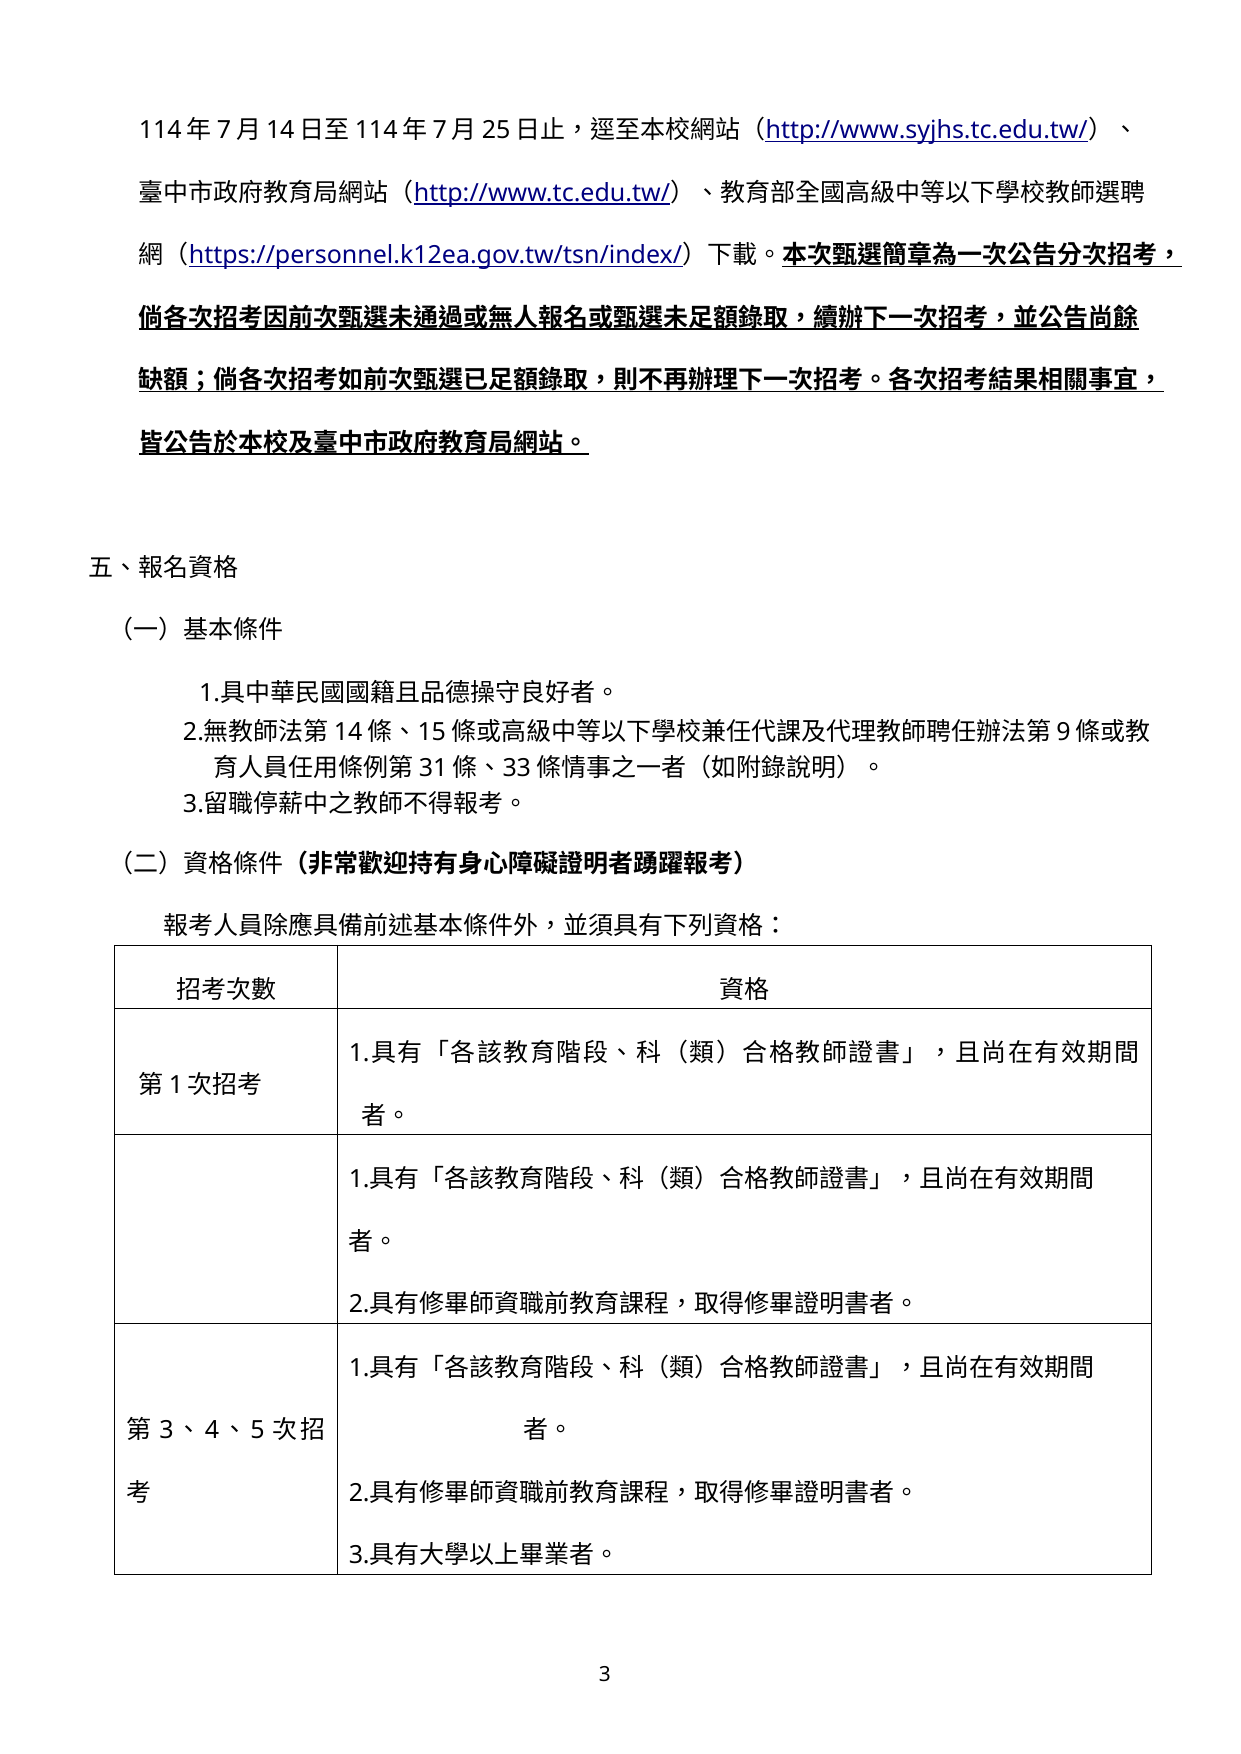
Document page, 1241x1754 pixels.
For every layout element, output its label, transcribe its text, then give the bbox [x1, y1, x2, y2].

text （二）資格條件（非常歡迎持有身心障礙證明者踴躍報考） [89, 820, 1157, 882]
text 2.無教師法第14條、15條或高級中等以下學校兼任代課及代理教師聘任辦法第9條或教育人員任用條例第31條、33條情事之一者（如附錄說明）。 [176, 711, 1157, 783]
table_cell 1.具有「各該教育階段、科（類）合格教師證書」，且尚在有效期間者。 [338, 1009, 1151, 1134]
text 1.具中華民國國籍且品德操守良好者。 [89, 648, 1157, 711]
table_cell 1.具有「各該教育階段、科（類）合格教師證書」，且尚在有效期間者。 2.具有修畢師資職前教育課程，取得修畢證明書者。 [338, 1135, 1151, 1323]
table_header 招考次數 [115, 946, 337, 1008]
text 四、簡章及報名表件 114年7月14日至114年7月25日止，逕至本校網站（http://www.syjhs.tc.edu.tw/）、臺中市政府教育局網站（http://www.tc.edu.tw/）、教育部全國高級中等以下學校教師選聘網（https://personnel.k12ea.gov.tw/tsn/index/）下載。本次甄選簡章為一次公告分次招考，倘各次招考因前次甄選未通過或無人報名或甄選未足額錄取，續辦下一次招考，並公告尚餘缺額；倘各次招考如前次甄選已足額錄取，則不再辦理下一次招考。各次招考結果相關事宜，皆公告於本校及臺中市政府教育局網站。 [89, 86, 1157, 461]
table_header 資格 [338, 946, 1151, 1008]
text 五、報名資格 [89, 523, 1157, 586]
text 3.留職停薪中之教師不得報考。 [176, 783, 1157, 820]
table_cell 第1次招考 [115, 1009, 337, 1134]
table_cell 1.具有「各該教育階段、科（類）合格教師證書」，且尚在有效期間者。 2.具有修畢師資職前教育課程，取得修畢證明書者。 3.具有大學以上畢業者。 [338, 1324, 1151, 1574]
text 報考人員除應具備前述基本條件外，並須具有下列資格： [114, 882, 1157, 945]
table_cell 第3、4、5次招考 [115, 1324, 337, 1574]
table_cell 第2次招考 [115, 1135, 337, 1323]
text （一）基本條件 [89, 586, 1157, 648]
